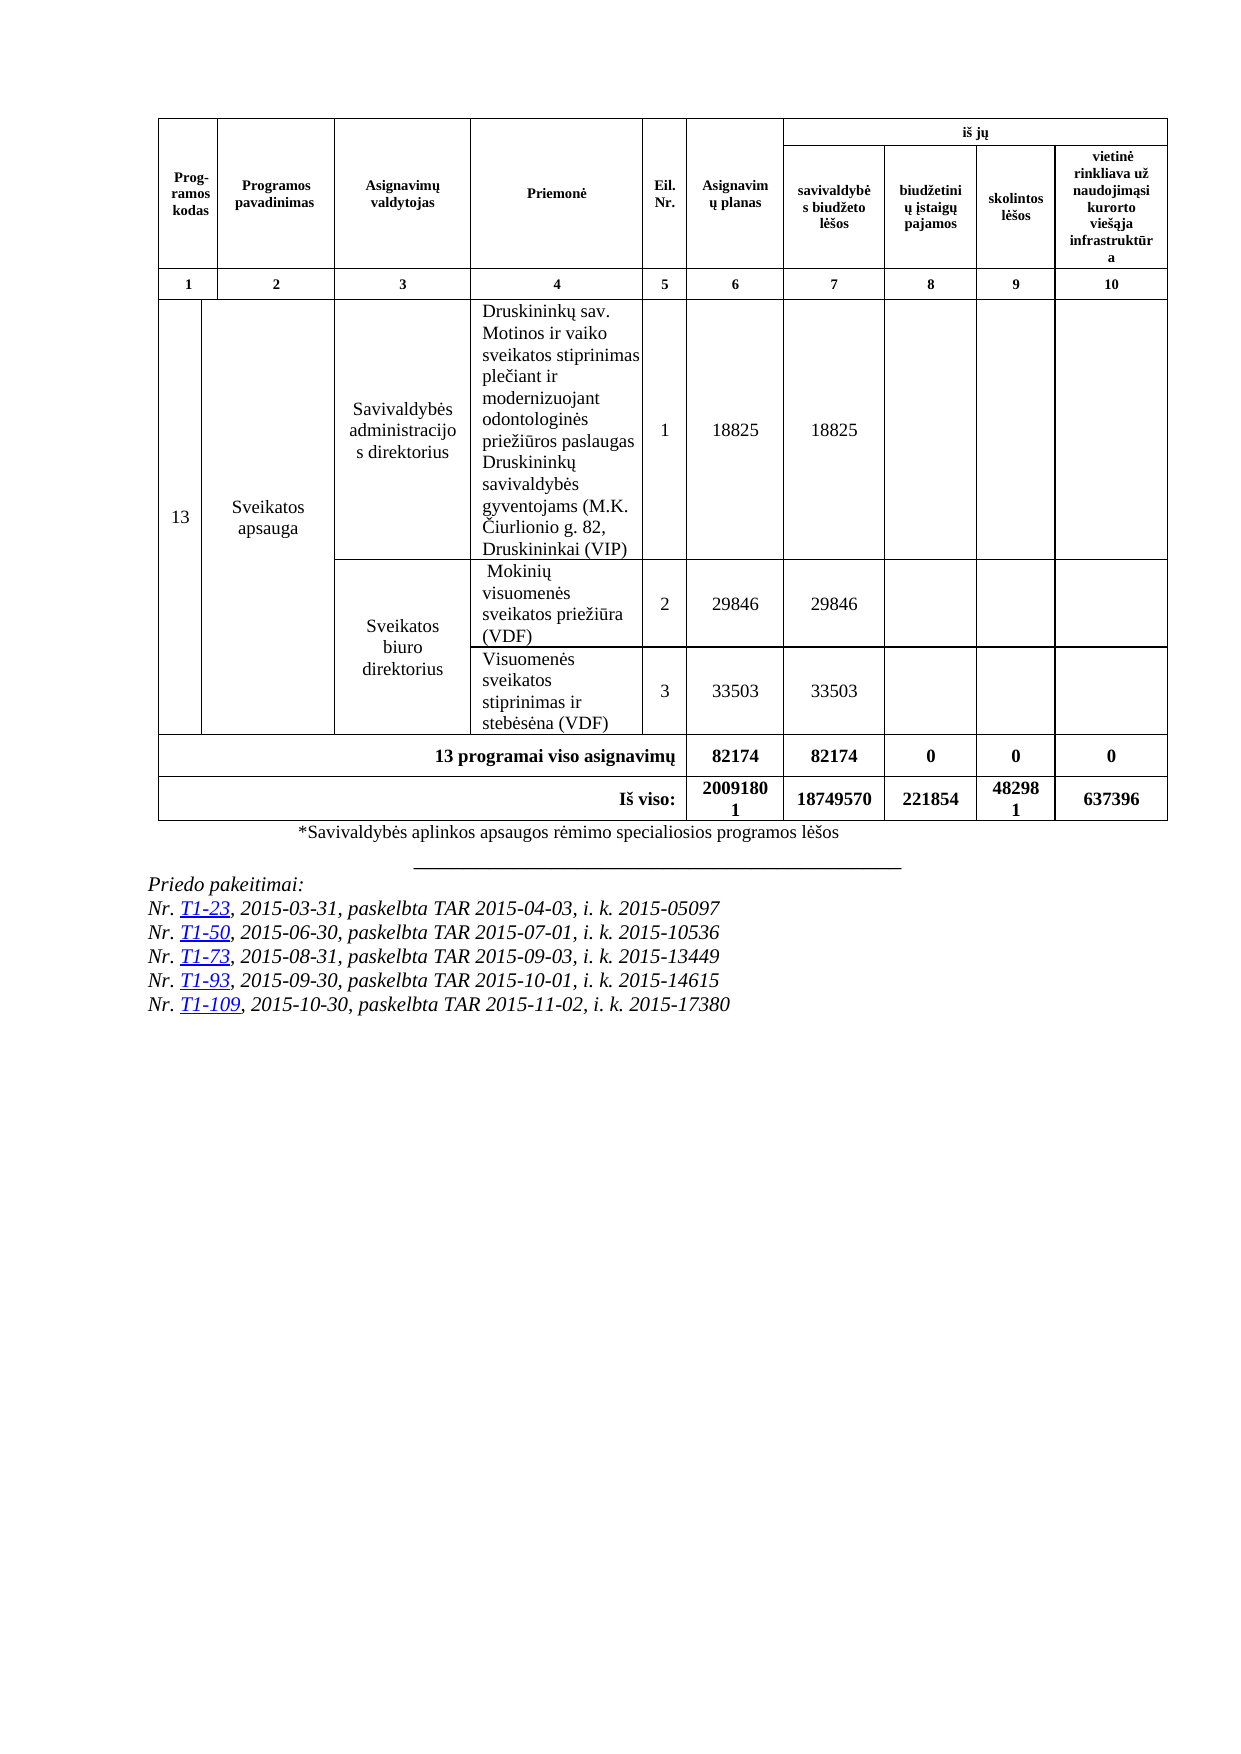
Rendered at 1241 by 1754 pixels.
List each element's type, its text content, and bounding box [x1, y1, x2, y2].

table_cell 0 [977, 735, 1054, 776]
table_cell 1 [643, 300, 686, 559]
table_cell 33503 [784, 648, 884, 734]
table_cell 18825 [784, 300, 884, 559]
table_cell skolintos lėšos [977, 146, 1054, 268]
table_cell savivaldybės biudžeto lėšos [784, 146, 884, 268]
table_cell [885, 648, 976, 734]
table_cell [1056, 300, 1167, 559]
table_cell [977, 300, 1054, 559]
table_cell 7 [784, 269, 884, 299]
table_cell 18825 [687, 300, 783, 559]
table_cell [977, 648, 1054, 734]
table_cell 3 [335, 269, 470, 299]
table_cell [977, 560, 1054, 646]
table_cell [885, 560, 976, 646]
table_cell 482981 [977, 777, 1054, 820]
table_cell 8 [885, 269, 976, 299]
text Nr. T1-23, 2015-03-31, paskelbta TAR 2015-04-03, i. k. 2015-05097 [148, 896, 1167, 919]
table_cell 4 [471, 269, 642, 299]
table_cell 20091801 [687, 777, 783, 820]
table_cell [1056, 648, 1167, 734]
table_cell 6 [687, 269, 783, 299]
table_cell Iš viso: [159, 777, 686, 820]
table_cell Sveikatos biuro direktorius [335, 560, 470, 734]
table_header Eil. Nr. [643, 119, 686, 268]
table_cell Savivaldybės administracijos direktorius [335, 300, 470, 559]
table_cell 2 [218, 269, 334, 299]
text *Savivaldybės aplinkos apsaugos rėmimo specialiosios programos lėšos [0, 821, 1167, 843]
table_header Priemonė [471, 119, 642, 268]
table_cell 13 [159, 300, 201, 734]
table_cell 82174 [784, 735, 884, 776]
text Nr. T1-73, 2015-08-31, paskelbta TAR 2015-09-03, i. k. 2015-13449 [148, 944, 1167, 968]
table_header Prog-ramos kodas [159, 119, 217, 268]
table_header Programos pavadinimas [218, 119, 334, 268]
table_cell 29846 [784, 560, 884, 646]
table_cell [885, 300, 976, 559]
table_cell biudžetinių įstaigų pajamos [885, 146, 976, 268]
table_cell 10 [1056, 269, 1167, 299]
table_cell 33503 [687, 648, 783, 734]
table_cell 637396 [1056, 777, 1167, 820]
table_cell Sveikatos apsauga [202, 300, 334, 734]
table_cell Visuomenės sveikatos stiprinimas ir stebėsėna (VDF) [471, 648, 642, 734]
table_cell 82174 [687, 735, 783, 776]
table_cell 0 [1056, 735, 1167, 776]
table_header iš jų [784, 119, 1167, 145]
table_header Asignavimų planas [687, 119, 783, 268]
text Nr. T1-93, 2015-09-30, paskelbta TAR 2015-10-01, i. k. 2015-14615 [148, 968, 1167, 992]
table_cell 221854 [885, 777, 976, 820]
text Nr. T1-109, 2015-10-30, paskelbta TAR 2015-11-02, i. k. 2015-17380 [148, 992, 1167, 1016]
table_cell 13 programai viso asignavimų [159, 735, 686, 776]
table_cell Druskininkų sav. Motinos ir vaiko sveikatos stiprinimas plečiant ir modernizuojant odontologinės priežiūros paslaugas Druskininkų savivaldybės gyventojams (M.K. Čiurlionio g. 82, Druskininkai (VIP) [471, 300, 642, 559]
table_cell [1056, 560, 1167, 646]
text _______________________________________ [148, 843, 1167, 871]
text Priedo pakeitimai: [148, 871, 1167, 896]
table_cell 1 [159, 269, 217, 299]
table_cell Mokinių visuomenės sveikatos priežiūra (VDF) [471, 560, 642, 646]
table_cell 3 [643, 648, 686, 734]
table_cell vietinė rinkliava už naudojimąsi kurorto viešąja infrastruktūra [1056, 146, 1167, 268]
table_cell 5 [643, 269, 686, 299]
table_cell 2 [643, 560, 686, 646]
table_cell 9 [977, 269, 1054, 299]
table_cell 18749570 [784, 777, 884, 820]
text Nr. T1-50, 2015-06-30, paskelbta TAR 2015-07-01, i. k. 2015-10536 [148, 919, 1167, 944]
table_cell 29846 [687, 560, 783, 646]
table_cell 0 [885, 735, 976, 776]
table_header Asignavimų valdytojas [335, 119, 470, 268]
